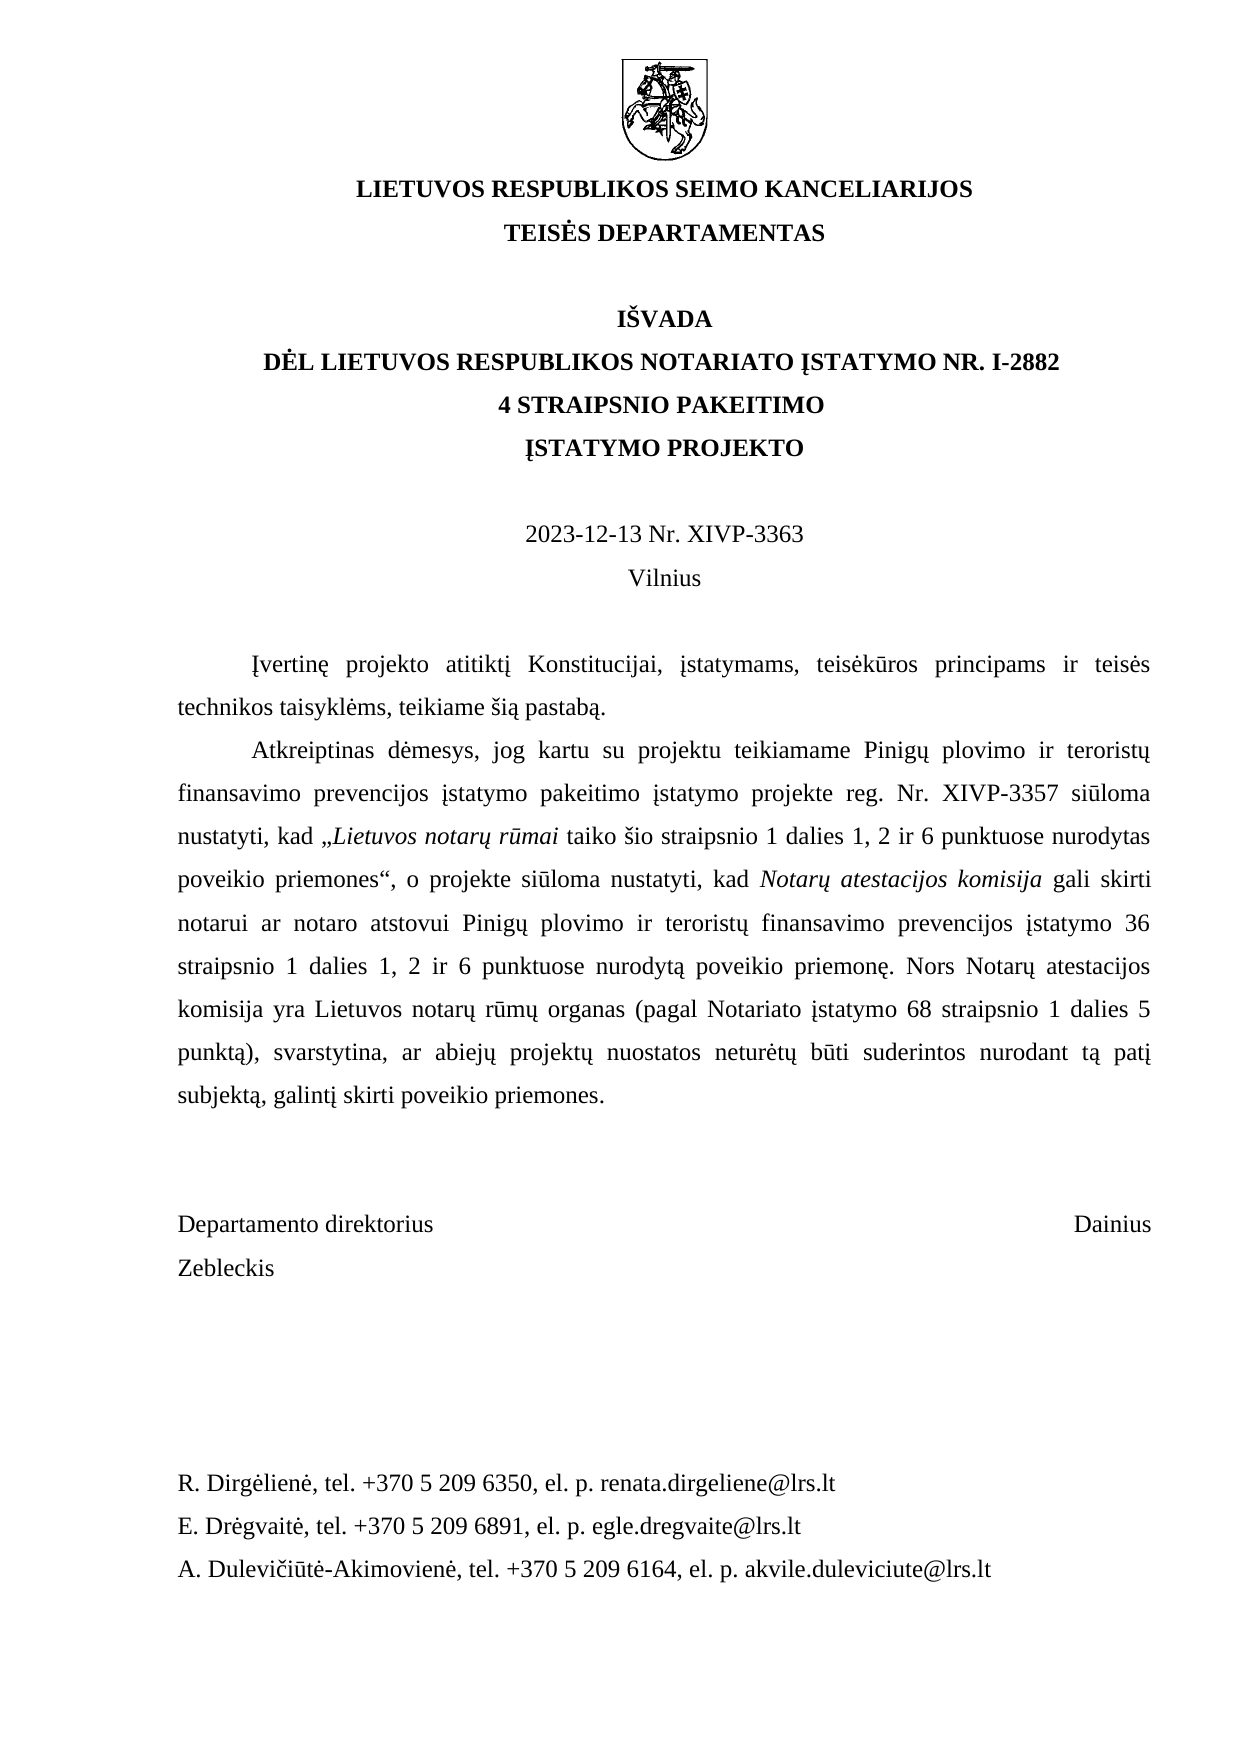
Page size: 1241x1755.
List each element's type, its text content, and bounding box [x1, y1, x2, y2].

text 4 STRAIPSNIO PAKEITIMO [177, 390, 1152, 419]
text Įvertinę projekto atitiktį Konstitucijai, įstatymams, teisėkūros principams ir teisės technikos taisyklėms, teikiame šią pastabą. [177, 649, 1152, 721]
subtitle TEISĖS DEPARTAMENTAS [177, 218, 1152, 246]
text 2023-12-13 Nr. XIVP-3363 [177, 519, 1152, 548]
text IŠVADA [177, 304, 1152, 333]
text Departamento direktorius Dainius Zebleckis [177, 1209, 1152, 1281]
text E. Drėgvaitė, tel. +370 5 209 6891, el. p. egle.dregvaite@lrs.lt [177, 1511, 1152, 1540]
text Vilnius [177, 563, 1152, 591]
text Atkreiptinas dėmesys, jog kartu su projektu teikiamame Pinigų plovimo ir teroristų finansavimo prevencijos įstatymo pakeitimo įstatymo projekte reg. Nr. XIVP-3357 siūloma nustatyti, kad „Lietuvos notarų rūmai taiko šio straipsnio 1 dalies 1, 2 ir 6 punktuose nurodytas poveikio priemones“, o projekte siūloma nustatyti, kad Notarų atestacijos komisija gali skirti notarui ar notaro atstovui Pinigų plovimo ir teroristų finansavimo prevencijos įstatymo 36 straipsnio 1 dalies 1, 2 ir 6 punktuose nurodytą poveikio priemonę. Nors Notarų atestacijos komisija yra Lietuvos notarų rūmų organas (pagal Notariato įstatymo 68 straipsnio 1 dalies 5 punktą), svarstytina, ar abiejų projektų nuostatos neturėtų būti suderintos nurodant tą patį subjektą, galintį skirti poveikio priemones. [177, 735, 1152, 1109]
text A. Dulevičiūtė-Akimovienė, tel. +370 5 209 6164, el. p. akvile.duleviciute@lrs.lt [177, 1554, 1152, 1583]
text R. Dirgėlienė, tel. +370 5 209 6350, el. p. renata.dirgeliene@lrs.lt [177, 1468, 1152, 1497]
text ĮSTATYMO PROJEKTO [177, 433, 1152, 462]
text LIETUVOS RESPUBLIKOS SEIMO KANCELIARIJOS [177, 174, 1152, 203]
text DĖL LIETUVOS RESPUBLIKOS NOTARIATO ĮSTATYMO NR. I-2882 [177, 347, 1152, 376]
